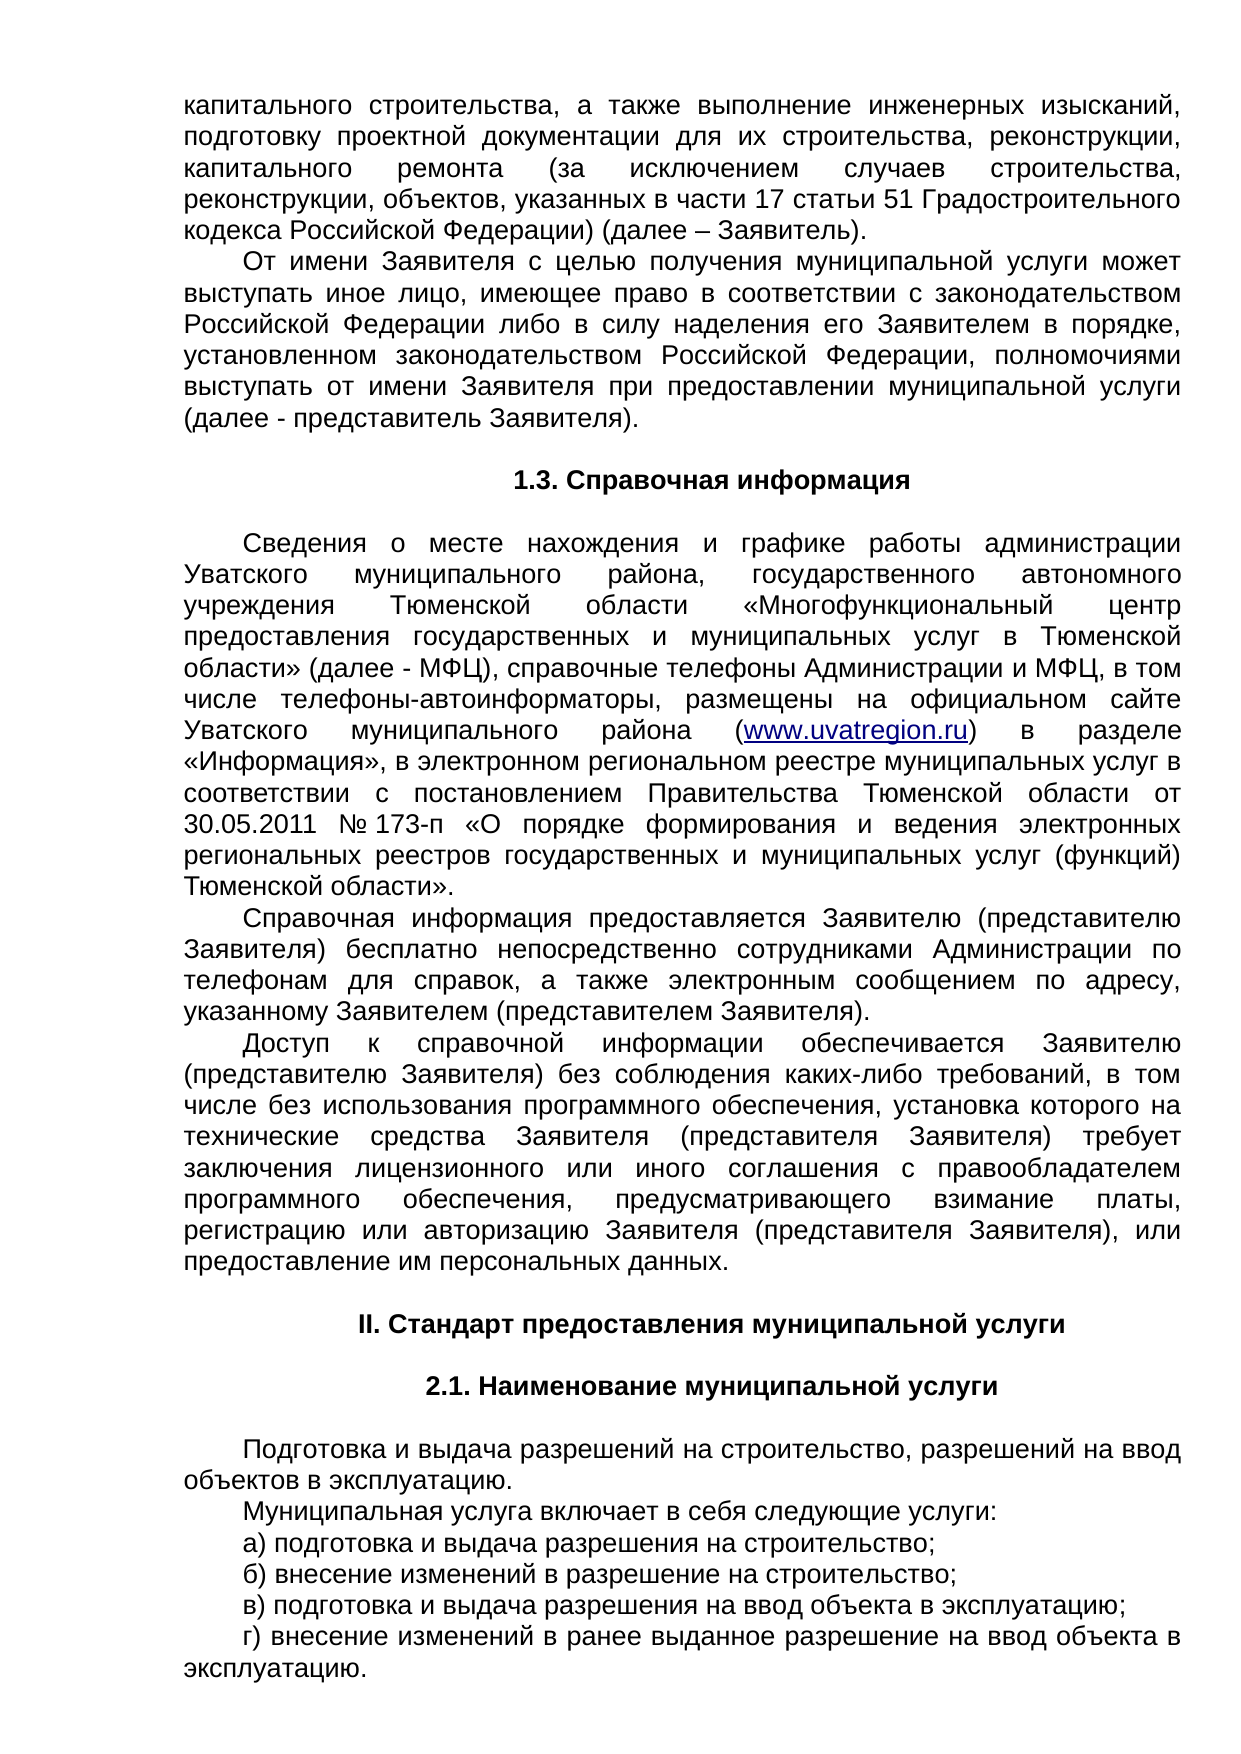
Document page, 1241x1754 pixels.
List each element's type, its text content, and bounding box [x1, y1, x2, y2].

text II. Стандарт предоставления муниципальной услуги [183, 1308, 1182, 1339]
text б) внесение изменений в разрешение на строительство; [183, 1558, 1182, 1589]
text От имени Заявителя с целью получения муниципальной услуги может выступать иное лицо, имеющее право в соответствии с законодательством Российской Федерации либо в силу наделения его Заявителем в порядке, установленном законодательством Российской Федерации, полномочиями выступать от имени Заявителя при предоставлении муниципальной услуги (далее - представитель Заявителя). [183, 245, 1182, 433]
text г) внесение изменений в ранее выданное разрешение на ввод объекта в эксплуатацию. [183, 1620, 1182, 1683]
text Доступ к справочной информации обеспечивается Заявителю (представителю Заявителя) без соблюдения каких-либо требований, в том числе без использования программного обеспечения, установка которого на технические средства Заявителя (представителя Заявителя) требует заключения лицензионного или иного соглашения с правообладателем программного обеспечения, предусматривающего взимание платы, регистрацию или авторизацию Заявителя (представителя Заявителя), или предоставление им персональных данных. [183, 1027, 1182, 1277]
text Сведения о месте нахождения и графике работы администрации Уватского муниципального района, государственного автономного учреждения Тюменской области «Многофункциональный центр предоставления государственных и муниципальных услуг в Тюменской области» (далее - МФЦ), справочные телефоны Администрации и МФЦ, в том числе телефоны-автоинформаторы, размещены на официальном сайте Уватского муниципального района (www.uvatregion.ru) в разделе «Информация», в электронном региональном реестре муниципальных услуг в соответствии с постановлением Правительства Тюменской области от 30.05.2011 № 173-п «О порядке формирования и ведения электронных региональных реестров государственных и муниципальных услуг (функций) Тюменской области». [183, 527, 1182, 902]
text капитального строительства, а также выполнение инженерных изысканий, подготовку проектной документации для их строительства, реконструкции, капитального ремонта (за исключением случаев строительства, реконструкции, объектов, указанных в части 17 статьи 51 Градостроительного кодекса Российской Федерации) (далее – Заявитель). [183, 89, 1182, 245]
text 2.1. Наименование муниципальной услуги [183, 1370, 1182, 1402]
text Подготовка и выдача разрешений на строительство, разрешений на ввод объектов в эксплуатацию. [183, 1433, 1182, 1495]
text 1.3. Справочная информация [183, 464, 1182, 495]
text а) подготовка и выдача разрешения на строительство; [183, 1527, 1182, 1558]
text в) подготовка и выдача разрешения на ввод объекта в эксплуатацию; [183, 1589, 1182, 1620]
text Муниципальная услуга включает в себя следующие услуги: [183, 1495, 1182, 1527]
text Справочная информация предоставляется Заявителю (представителю Заявителя) бесплатно непосредственно сотрудниками Администрации по телефонам для справок, а также электронным сообщением по адресу, указанному Заявителем (представителем Заявителя). [183, 902, 1182, 1027]
